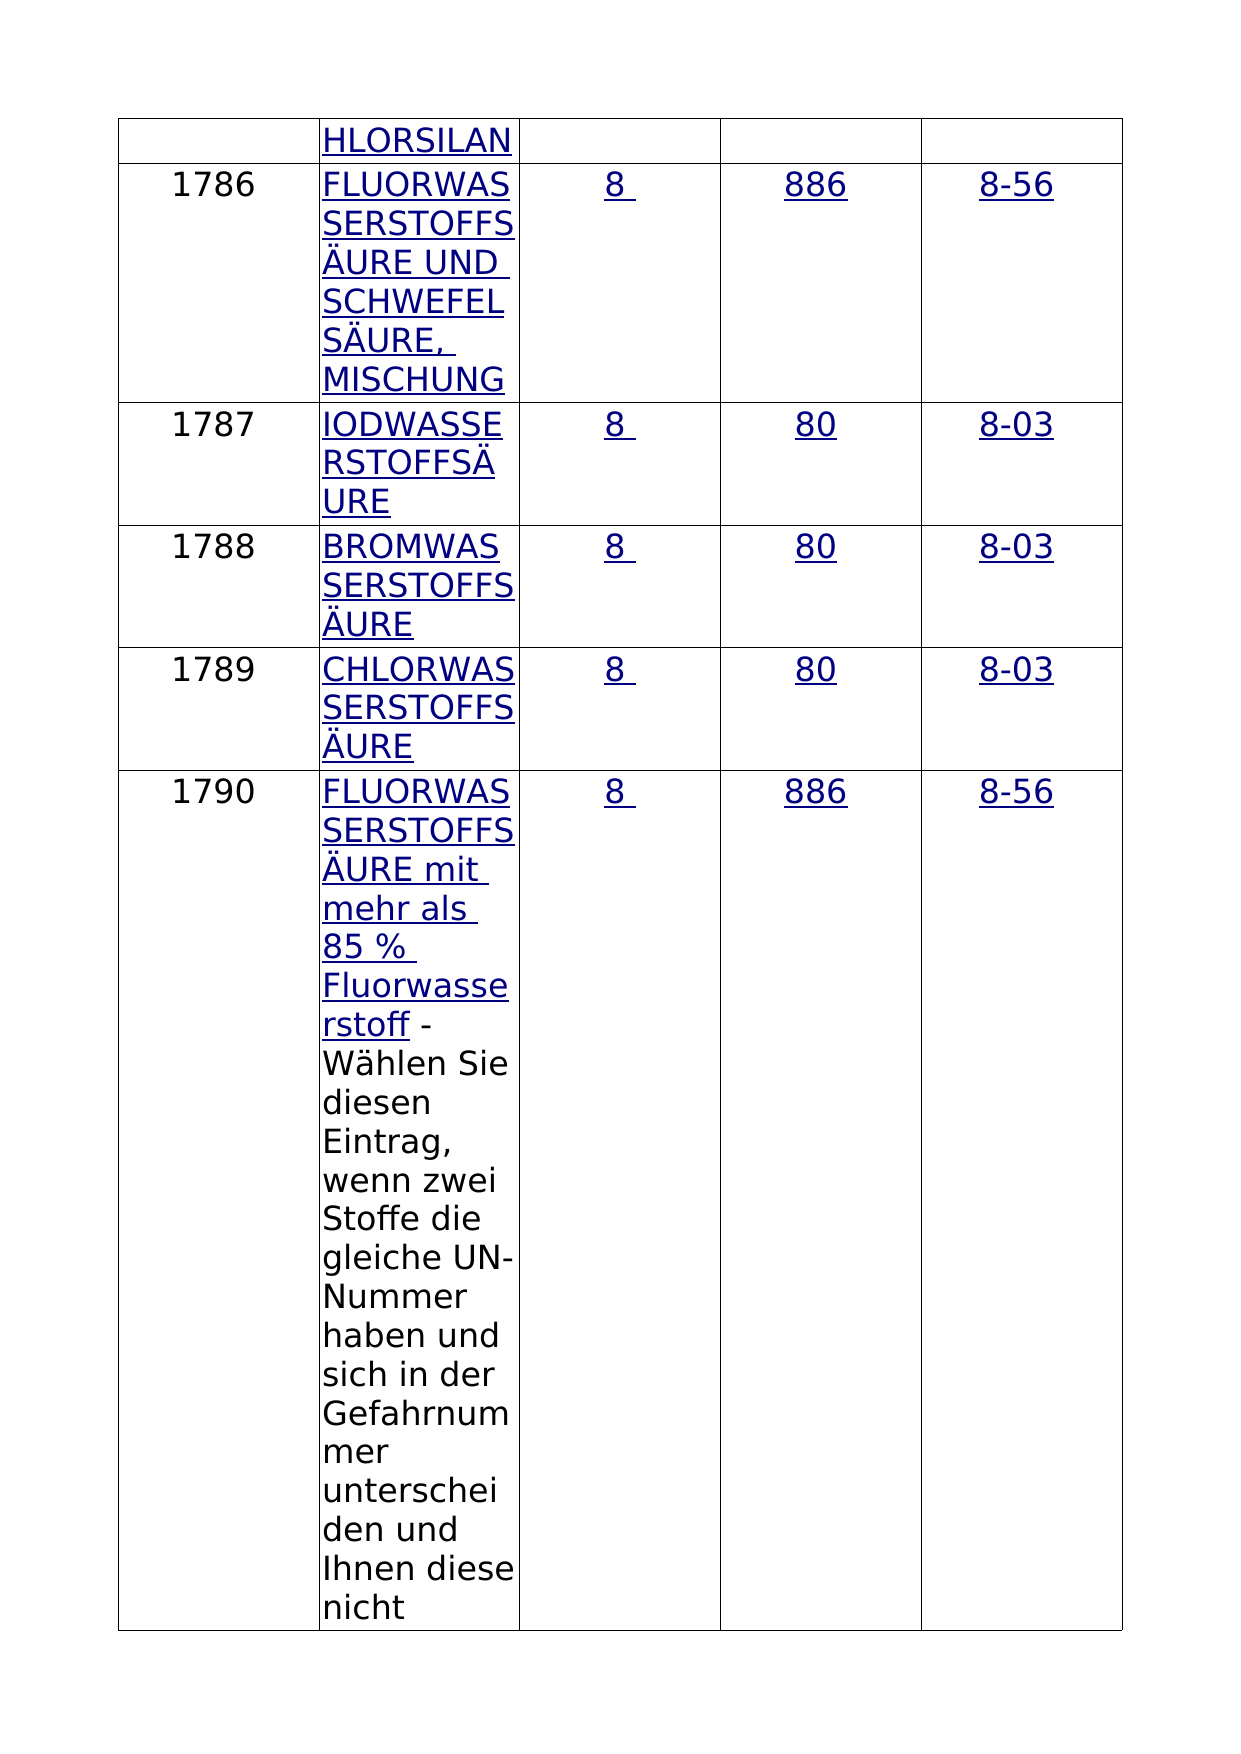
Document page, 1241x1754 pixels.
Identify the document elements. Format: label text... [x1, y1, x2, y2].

table_cell FLUORWASSERSTOFFSÄURE mit mehr als 85 % Fluorwasserstoff - Wählen Sie diesen Eintrag, wenn zwei Stoffe die gleiche UN-Nummer haben und sich in der Gefahrnummer unterscheiden und Ihnen diese nicht [320, 771, 519, 1630]
table_cell 8-03 [922, 648, 1122, 769]
table_cell 8-56 [922, 164, 1122, 402]
table_cell [922, 119, 1122, 163]
table_cell 1789 [119, 648, 319, 769]
table_cell CHLORWASSERSTOFFSÄURE [320, 648, 519, 769]
table_cell 80 [721, 648, 921, 769]
table_cell IODWASSERSTOFFSÄURE [320, 403, 519, 524]
table_cell [119, 119, 319, 163]
table_cell 8-03 [922, 403, 1122, 524]
table_cell 8 [520, 403, 720, 524]
table_cell [520, 119, 720, 163]
table_cell 1790 [119, 771, 319, 1630]
table_cell 8-03 [922, 526, 1122, 647]
table_cell 8-56 [922, 771, 1122, 1630]
table_cell 1787 [119, 403, 319, 524]
table_cell 886 [721, 771, 921, 1630]
table_cell 80 [721, 526, 921, 647]
table_cell BROMWASSERSTOFFSÄURE [320, 526, 519, 647]
table_cell 1786 [119, 164, 319, 402]
table_cell HLORSILAN [320, 119, 519, 163]
table_cell [721, 119, 921, 163]
table_cell 8 [520, 526, 720, 647]
table_cell 8 [520, 164, 720, 402]
table_cell 8 [520, 771, 720, 1630]
table_cell 8 [520, 648, 720, 769]
table_cell 80 [721, 403, 921, 524]
table_cell 1788 [119, 526, 319, 647]
table_cell FLUORWASSERSTOFFSÄURE UND SCHWEFELSÄURE, MISCHUNG [320, 164, 519, 402]
table_cell 886 [721, 164, 921, 402]
